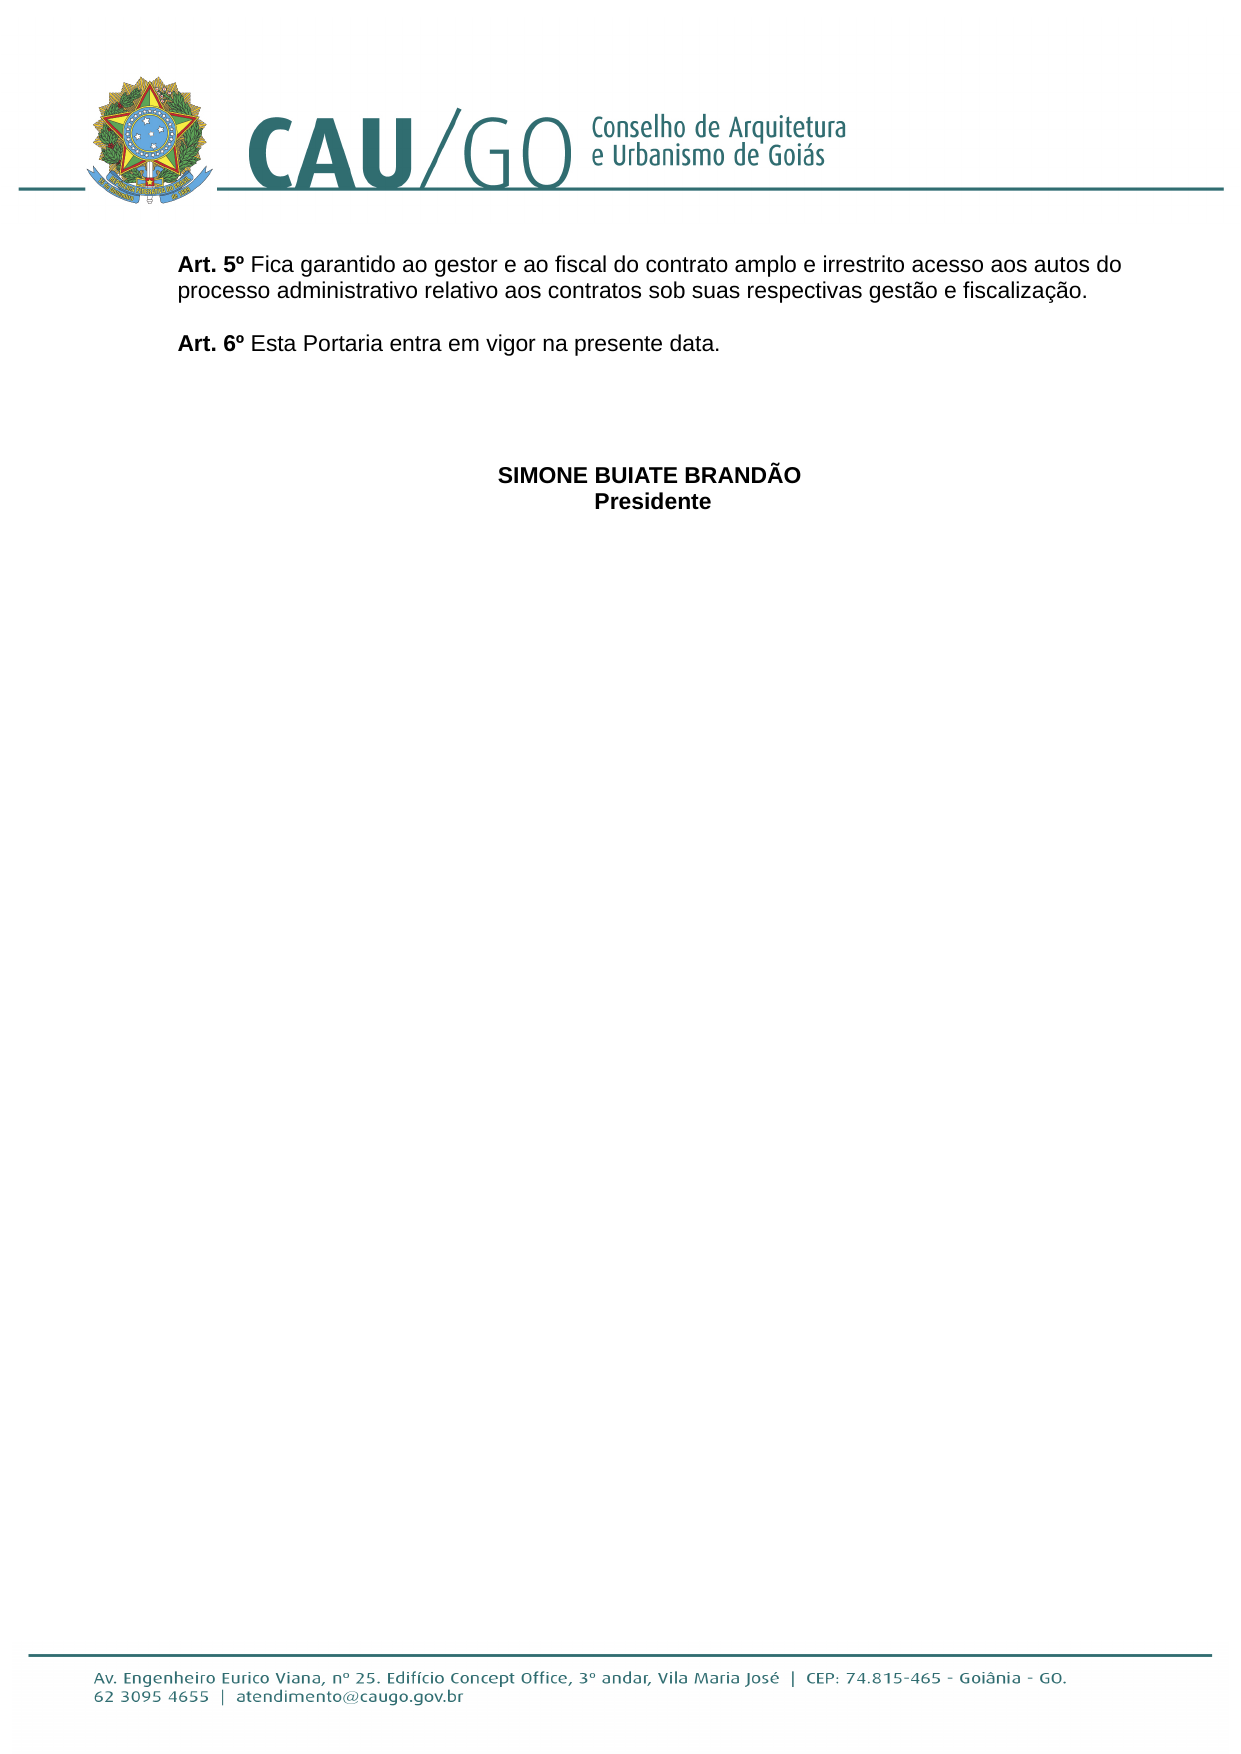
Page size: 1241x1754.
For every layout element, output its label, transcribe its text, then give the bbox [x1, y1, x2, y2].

text Presidente [177, 488, 1122, 514]
text Art. 6º Esta Portaria entra em vigor na presente data. [177, 330, 1122, 356]
text SIMONE BUIATE BRANDÃO [177, 462, 1122, 488]
text Art. 5º Fica garantido ao gestor e ao fiscal do contrato amplo e irrestrito acesso aos autos do processo administrativo relativo aos contratos sob suas respectivas gestão e fiscalização. [177, 251, 1122, 303]
picture [1, 17, 1241, 224]
picture [11, 1641, 1229, 1754]
